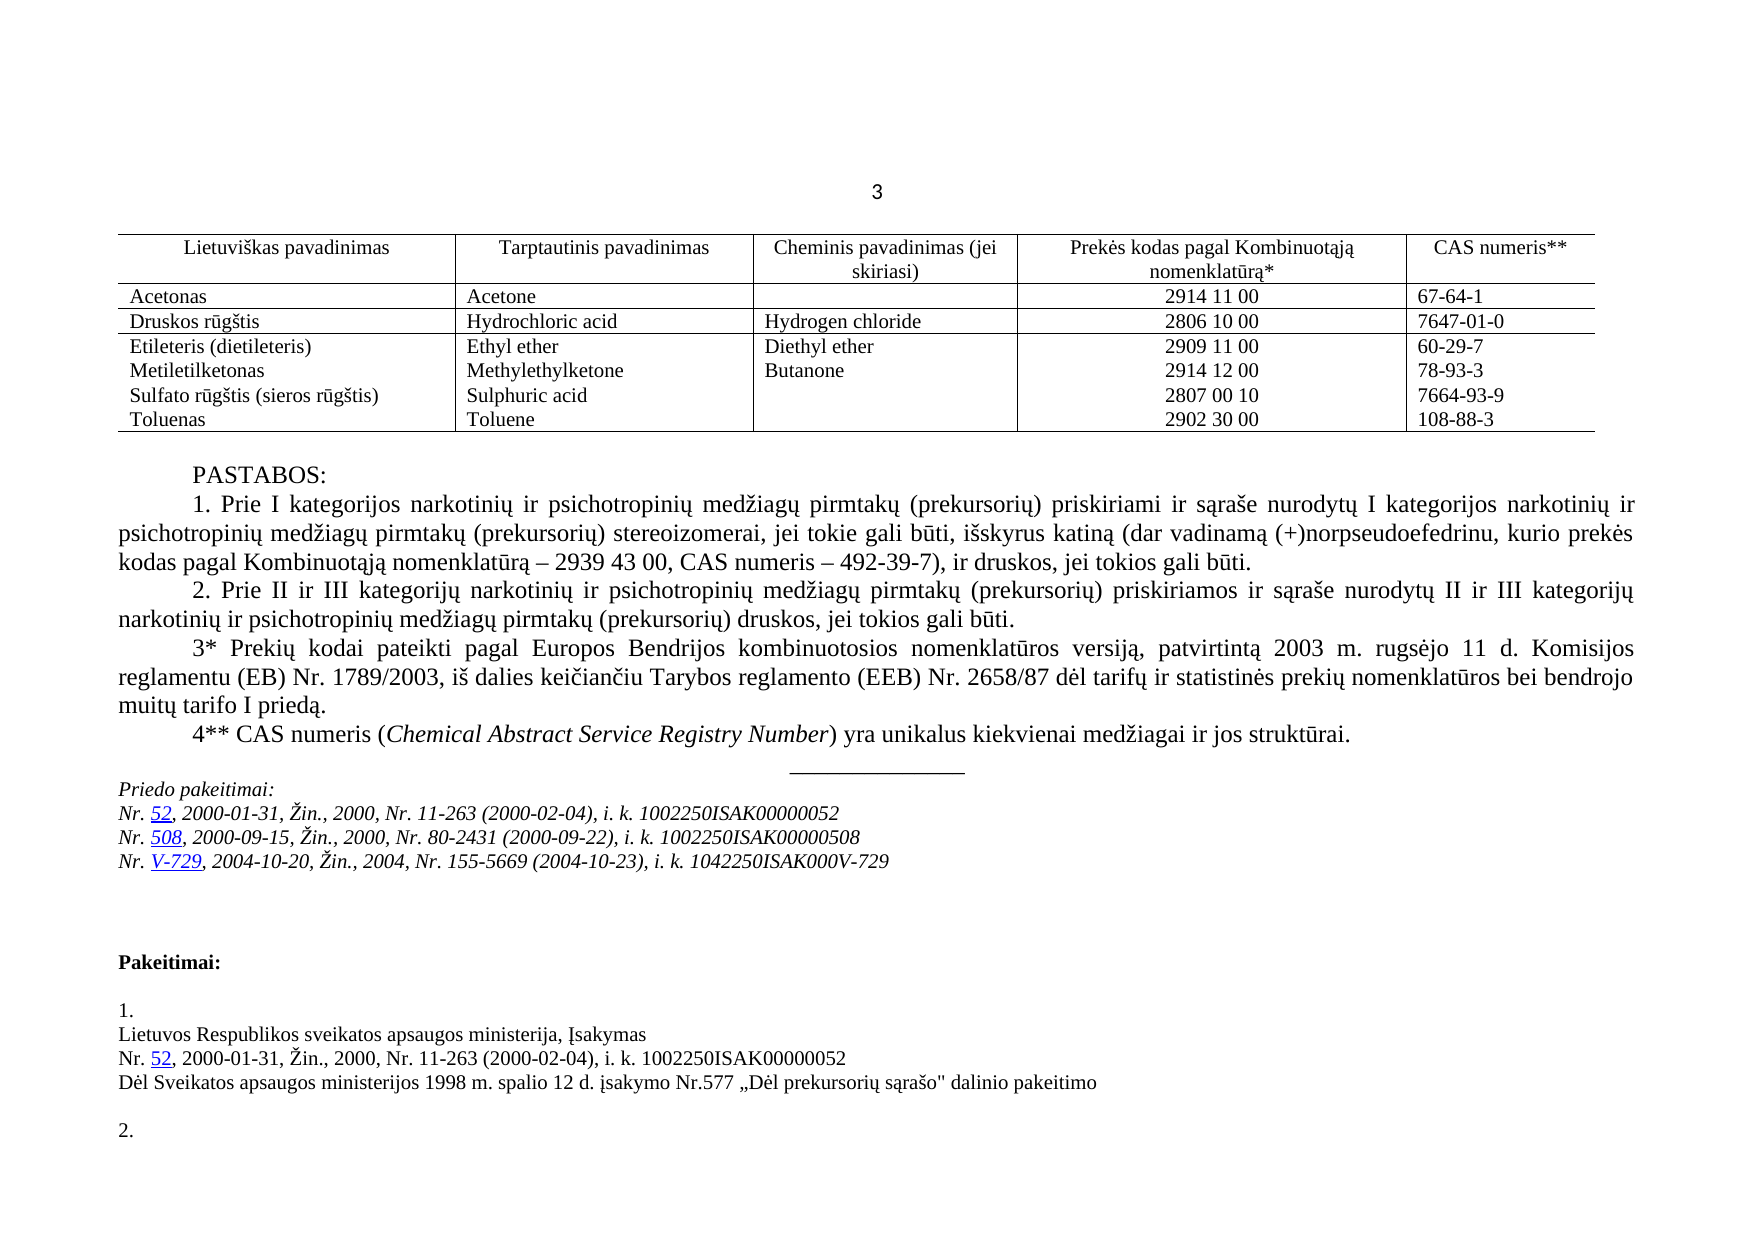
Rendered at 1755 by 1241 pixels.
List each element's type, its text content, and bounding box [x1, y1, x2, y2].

table_cell 60-29-7 [1407, 334, 1595, 358]
table_cell [754, 284, 1017, 308]
table_header Lietuviškas pavadinimas [118, 235, 455, 283]
text 2. [118, 1118, 1636, 1142]
table_cell [754, 383, 1017, 407]
text PASTABOS: [118, 460, 1636, 489]
table_cell 2902 30 00 [1018, 407, 1406, 431]
table_header Prekės kodas pagal Kombinuotąją nomenklatūrą* [1018, 235, 1406, 283]
table_cell Acetonas [118, 284, 455, 308]
table_cell Diethyl ether [754, 334, 1017, 358]
text Nr. 52, 2000-01-31, Žin., 2000, Nr. 11-263 (2000-02-04), i. k. 1002250ISAK00000052 [118, 1046, 1636, 1070]
table_cell Druskos rūgštis [118, 309, 455, 333]
table_cell Acetone [456, 284, 753, 308]
text ______________ [118, 748, 1636, 777]
text 1. Prie I kategorijos narkotinių ir psichotropinių medžiagų pirmtakų (prekursorių) priskiriami ir sąraše nurodytų I kategorijos narkotinių ir psichotropinių medžiagų pirmtakų (prekursorių) stereoizomerai, jei tokie gali būti, išskyrus katiną (dar vadinamą (+)norpseudoefedrinu, kurio prekės kodas pagal Kombinuotąją nomenklatūrą – 2939 43 00, CAS numeris – 492-39-7), ir druskos, jei tokios gali būti. [118, 489, 1636, 575]
table_cell Methylethylketone [456, 359, 753, 382]
table_cell 2807 00 10 [1018, 383, 1406, 407]
text 1. [118, 998, 1636, 1022]
table_cell Etileteris (dietileteris) [118, 334, 455, 358]
text Priedo pakeitimai: [118, 777, 1636, 801]
table_cell Metiletilketonas [118, 359, 455, 382]
table_cell 2914 11 00 [1018, 284, 1406, 308]
table_cell 78-93-3 [1407, 359, 1595, 382]
table_cell Ethyl ether [456, 334, 753, 358]
table_cell 2806 10 00 [1018, 309, 1406, 333]
table_header Cheminis pavadinimas (jei skiriasi) [754, 235, 1017, 283]
text Nr. 508, 2000-09-15, Žin., 2000, Nr. 80-2431 (2000-09-22), i. k. 1002250ISAK00000508 [118, 825, 1636, 849]
table_header Tarptautinis pavadinimas [456, 235, 753, 283]
text Lietuvos Respublikos sveikatos apsaugos ministerija, Įsakymas [118, 1022, 1636, 1046]
table_cell Hydrochloric acid [456, 309, 753, 333]
table_cell Butanone [754, 359, 1017, 382]
table_cell 7664-93-9 [1407, 383, 1595, 407]
table_cell 2914 12 00 [1018, 359, 1406, 382]
table_cell Sulfato rūgštis (sieros rūgštis) [118, 383, 455, 407]
table_cell Hydrogen chloride [754, 309, 1017, 333]
text Nr. 52, 2000-01-31, Žin., 2000, Nr. 11-263 (2000-02-04), i. k. 1002250ISAK00000052 [118, 801, 1636, 825]
table_cell 7647-01-0 [1407, 309, 1595, 333]
table_cell 108-88-3 [1407, 407, 1595, 431]
table_cell Sulphuric acid [456, 383, 753, 407]
table_header CAS numeris** [1407, 235, 1595, 283]
table_cell Toluenas [118, 407, 455, 431]
table_cell Toluene [456, 407, 753, 431]
text 2. Prie II ir III kategorijų narkotinių ir psichotropinių medžiagų pirmtakų (prekursorių) priskiriamos ir sąraše nurodytų II ir III kategorijų narkotinių ir psichotropinių medžiagų pirmtakų (prekursorių) druskos, jei tokios gali būti. [118, 575, 1636, 633]
table_cell 2909 11 00 [1018, 334, 1406, 358]
text Pakeitimai: [118, 950, 1636, 974]
table_cell [754, 407, 1017, 431]
text 3* Prekių kodai pateikti pagal Europos Bendrijos kombinuotosios nomenklatūros versiją, patvirtintą 2003 m. rugsėjo 11 d. Komisijos reglamentu (EB) Nr. 1789/2003, iš dalies keičiančiu Tarybos reglamento (EEB) Nr. 2658/87 dėl tarifų ir statistinės prekių nomenklatūros bei bendrojo muitų tarifo I priedą. [118, 633, 1636, 719]
text Dėl Sveikatos apsaugos ministerijos 1998 m. spalio 12 d. įsakymo Nr.577 „Dėl prekursorių sąrašo" dalinio pakeitimo [118, 1070, 1636, 1094]
text 4** CAS numeris (Chemical Abstract Service Registry Number) yra unikalus kiekvienai medžiagai ir jos struktūrai. [118, 719, 1636, 748]
text Nr. V-729, 2004-10-20, Žin., 2004, Nr. 155-5669 (2004-10-23), i. k. 1042250ISAK000V-729 [118, 849, 1636, 873]
table_cell 67-64-1 [1407, 284, 1595, 308]
